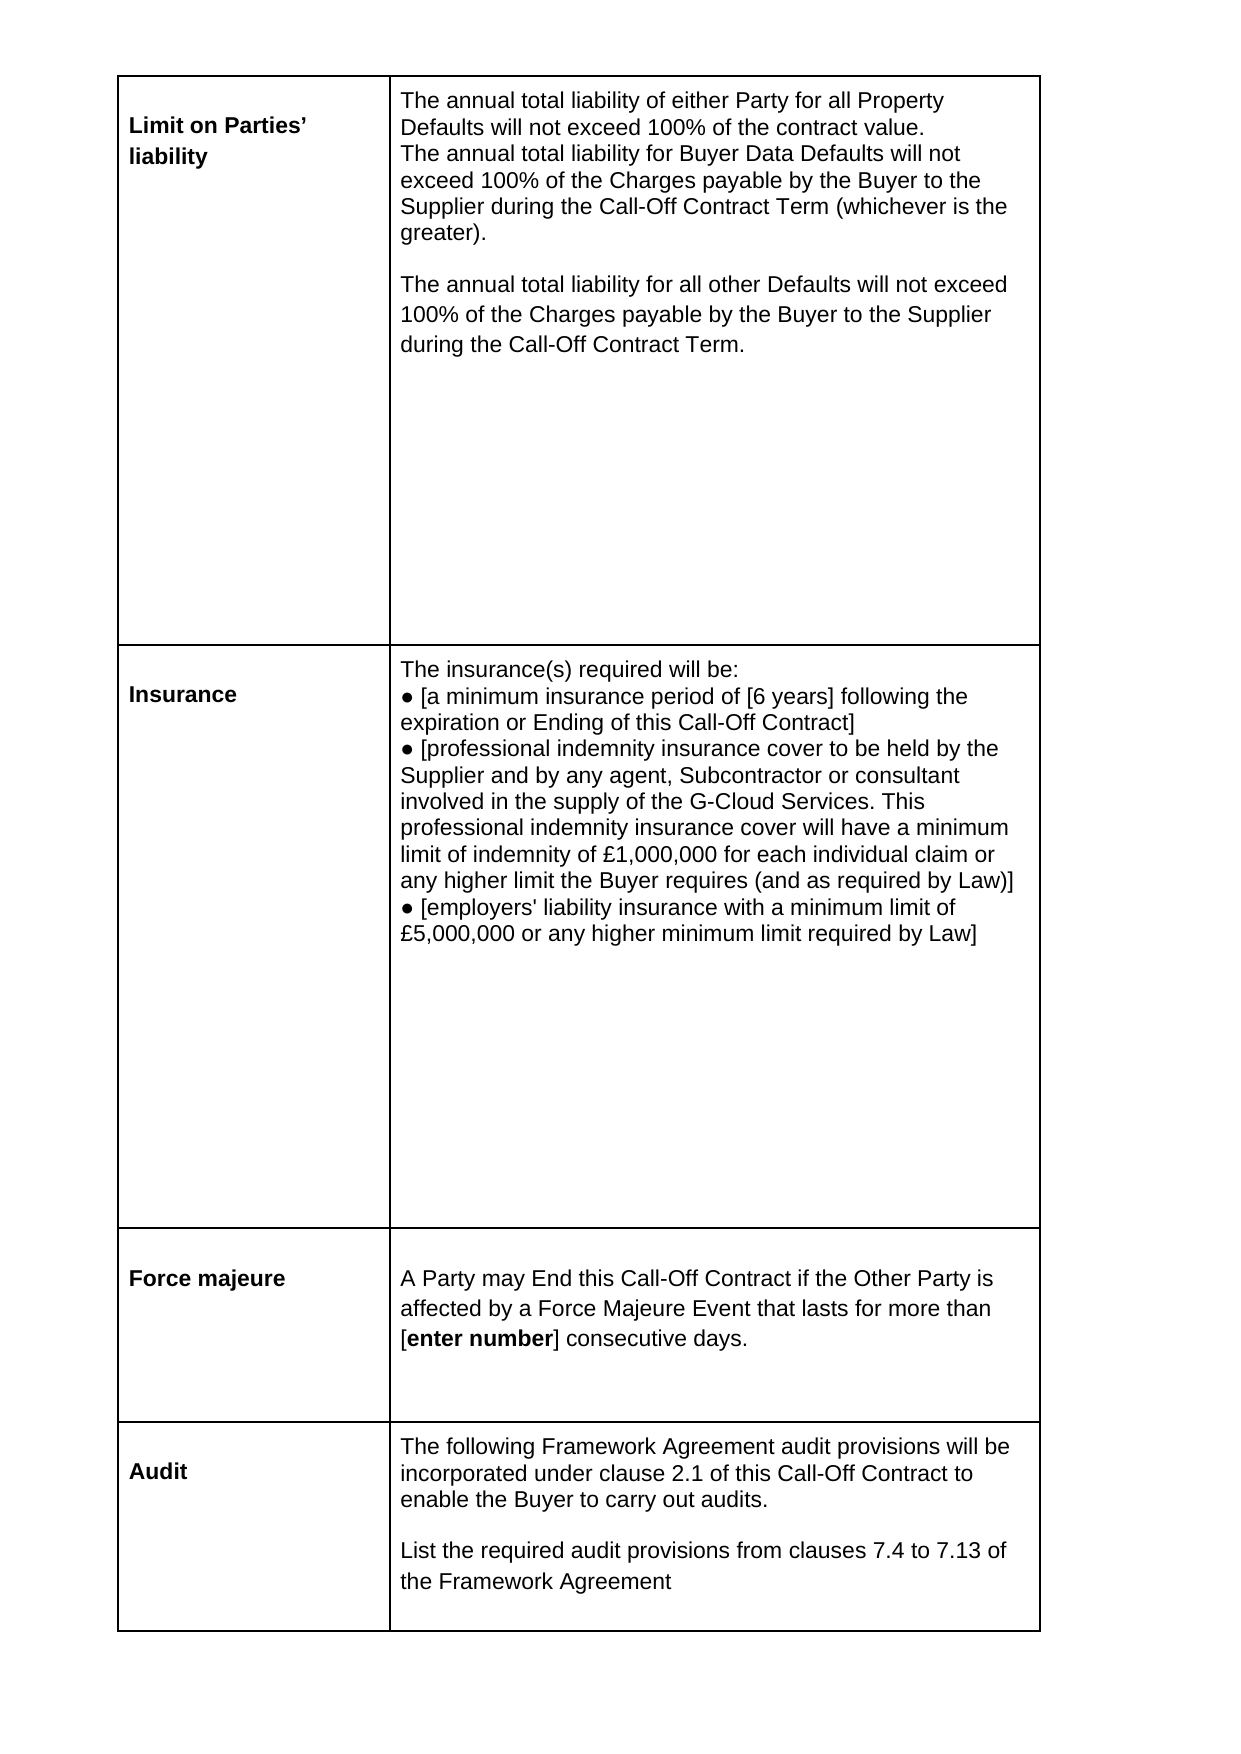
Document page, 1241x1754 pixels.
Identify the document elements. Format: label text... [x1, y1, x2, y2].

table_cell The annual total liability of either Party for all Property Defaults will not exceed 100% of the contract value. The annual total liability for Buyer Data Defaults will not exceed 100% of the Charges payable by the Buyer to the Supplier during the Call-Off Contract Term (whichever is the greater). The annual total liability for all other Defaults will not exceed 100% of the Charges payable by the Buyer to the Supplier during the Call-Off Contract Term. [391, 77, 1039, 644]
table_cell A Party may End this Call-Off Contract if the Other Party is affected by a Force Majeure Event that lasts for more than [enter number] consecutive days. [391, 1229, 1039, 1421]
table_cell Limit on Parties’ liability [119, 77, 389, 644]
table_cell [1041, 1227, 1045, 1421]
table_cell [1041, 1421, 1045, 1630]
table_cell The following Framework Agreement audit provisions will be incorporated under clause 2.1 of this Call-Off Contract to enable the Buyer to carry out audits. List the required audit provisions from clauses 7.4 to 7.13 of the Framework Agreement [391, 1423, 1039, 1630]
table_cell The insurance(s) required will be: ● [a minimum insurance period of [6 years] following the expiration or Ending of this Call-Off Contract] ● [professional indemnity insurance cover to be held by the Supplier and by any agent, Subcontractor or consultant involved in the supply of the G-Cloud Services. This professional indemnity insurance cover will have a minimum limit of indemnity of £1,000,000 for each individual claim or any higher limit the Buyer requires (and as required by Law)] ● [employers' liability insurance with a minimum limit of £5,000,000 or any higher minimum limit required by Law] [391, 646, 1039, 1227]
table_cell [1041, 75, 1045, 644]
table_cell Force majeure [119, 1229, 389, 1421]
table_cell Insurance [119, 646, 389, 1227]
table_cell [1041, 644, 1045, 1227]
table_cell Audit [119, 1423, 389, 1630]
